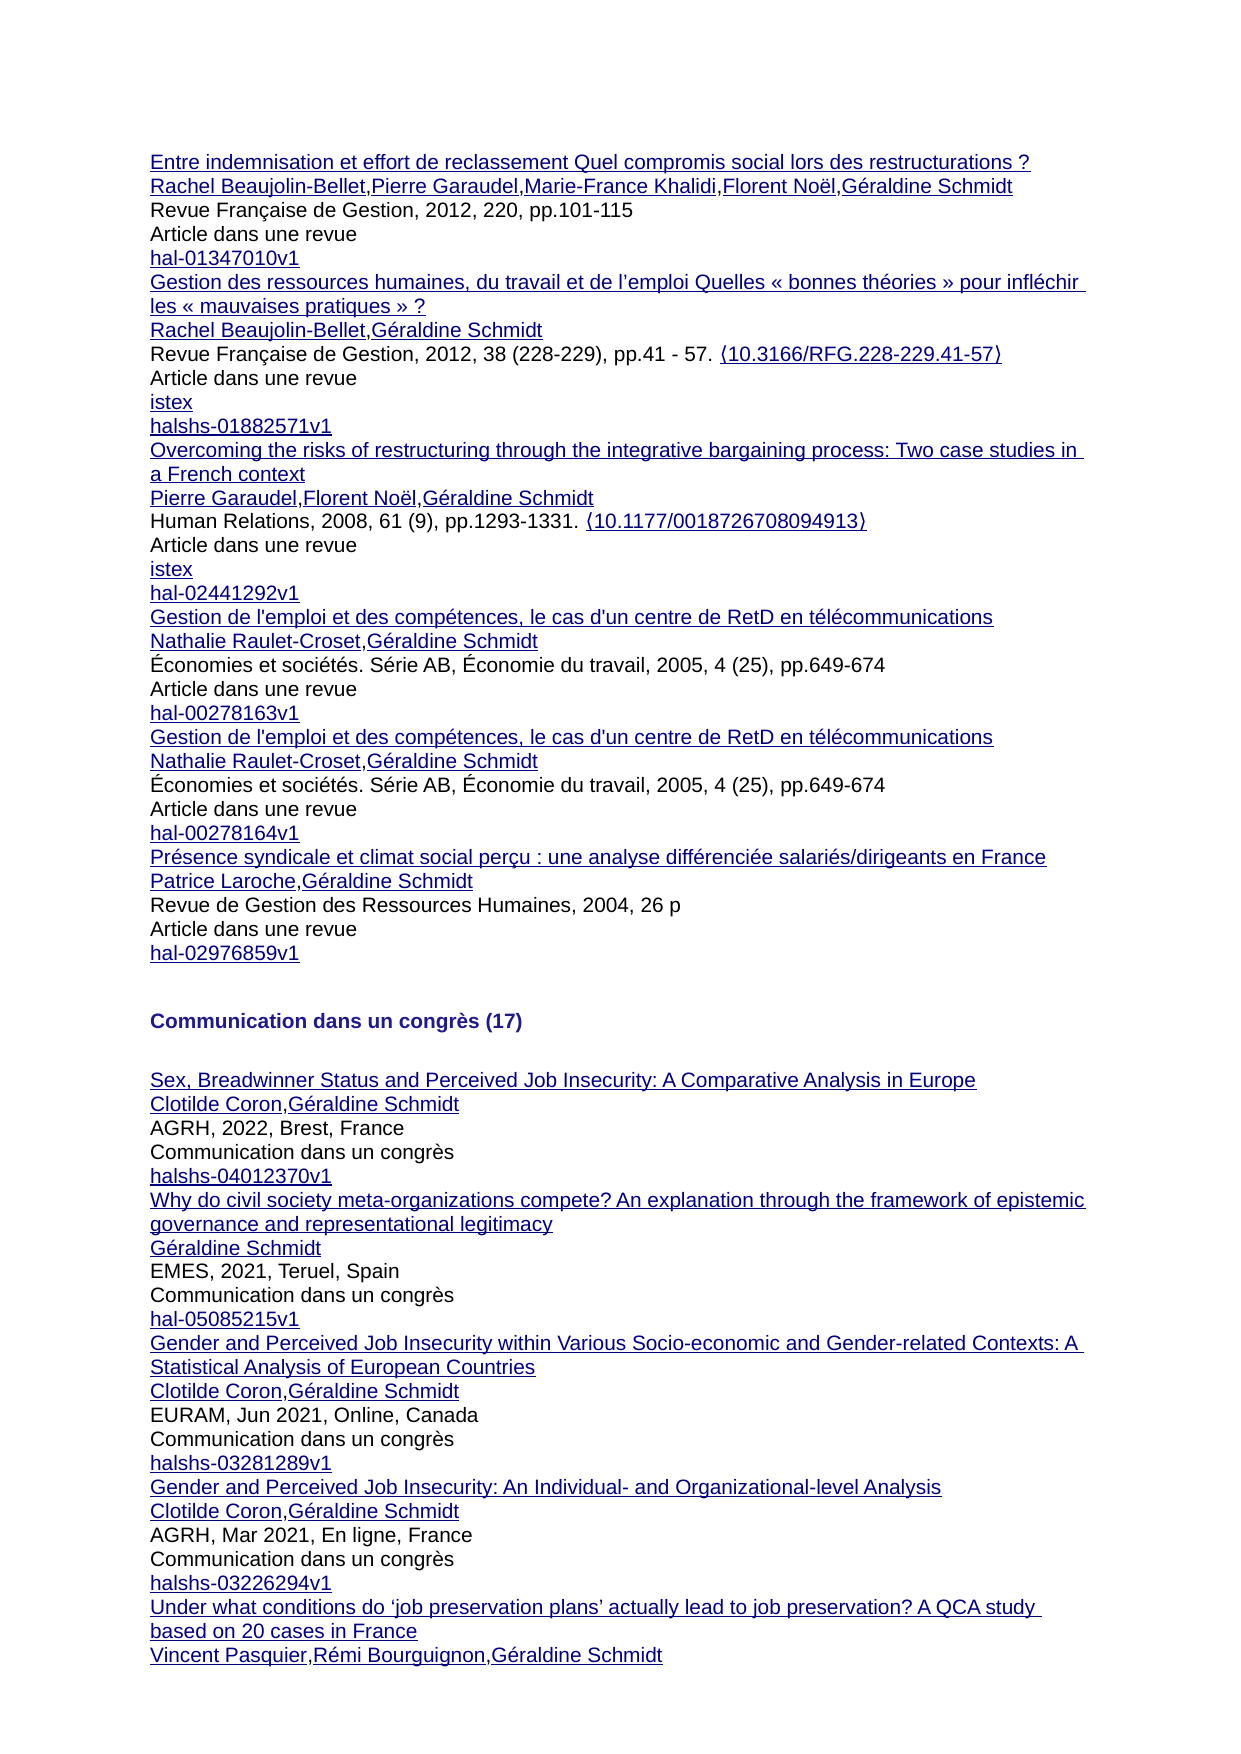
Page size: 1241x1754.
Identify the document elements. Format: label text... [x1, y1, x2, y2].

table_cell Gestion de l'emploi et des compétences, le cas d'un centre de RetD en télécommunications Nathalie Raulet-Croset,Géraldine Schmidt Économies et sociétés. Série AB, Économie du travail, 2005, 4 (25), pp.649-674 Article dans une revue hal-00278163v1 [150, 605, 1090, 725]
table_cell Gender and Perceived Job Insecurity within Various Socio-economic and Gender-related Contexts: A Statistical Analysis of European Countries Clotilde Coron,Géraldine Schmidt EURAM, Jun 2021, Online, Canada Communication dans un congrès halshs-03281289v1 [150, 1331, 1090, 1475]
table_cell Gestion de l'emploi et des compétences, le cas d'un centre de RetD en télécommunications Nathalie Raulet-Croset,Géraldine Schmidt Économies et sociétés. Série AB, Économie du travail, 2005, 4 (25), pp.649-674 Article dans une revue hal-00278164v1 [150, 725, 1090, 845]
table_header Sex, Breadwinner Status and Perceived Job Insecurity: A Comparative Analysis in Europe Clotilde Coron,Géraldine Schmidt AGRH, 2022, Brest, France Communication dans un congrès halshs-04012370v1 [150, 1068, 1090, 1187]
table_cell Entre indemnisation et effort de reclassement Quel compromis social lors des restructurations ? Rachel Beaujolin-Bellet,Pierre Garaudel,Marie-France Khalidi,Florent Noël,Géraldine Schmidt Revue Française de Gestion, 2012, 220, pp.101-115 Article dans une revue hal-01347010v1 [150, 150, 1090, 270]
table_cell Under what conditions do ‘job preservation plans’ actually lead to job preservation? A QCA study based on 20 cases in France Vincent Pasquier,Rémi Bourguignon,Géraldine Schmidt [150, 1595, 1090, 1667]
table_cell Overcoming the risks of restructuring through the integrative bargaining process: Two case studies in a French context Pierre Garaudel,Florent Noël,Géraldine Schmidt Human Relations, 2008, 61 (9), pp.1293-1331. ⟨10.1177/0018726708094913⟩ Article dans une revue istex hal-02441292v1 [150, 438, 1090, 605]
table_cell Présence syndicale et climat social perçu : une analyse différenciée salariés/dirigeants en France Patrice Laroche,Géraldine Schmidt Revue de Gestion des Ressources Humaines, 2004, 26 p Article dans une revue hal-02976859v1 [150, 845, 1090, 964]
subtitle Communication dans un congrès (17) [150, 1009, 1090, 1033]
table_cell Why do civil society meta-organizations compete? An explanation through the framework of epistemic governance and representational legitimacy Géraldine Schmidt EMES, 2021, Teruel, Spain Communication dans un congrès hal-05085215v1 [150, 1188, 1090, 1331]
table_cell Gender and Perceived Job Insecurity: An Individual- and Organizational-level Analysis Clotilde Coron,Géraldine Schmidt AGRH, Mar 2021, En ligne, France Communication dans un congrès halshs-03226294v1 [150, 1475, 1090, 1595]
table_cell Gestion des ressources humaines, du travail et de l’emploi Quelles « bonnes théories » pour infléchir les « mauvaises pratiques » ? Rachel Beaujolin-Bellet,Géraldine Schmidt Revue Française de Gestion, 2012, 38 (228-229), pp.41 - 57. ⟨10.3166/RFG.228-229.41-57⟩ Article dans une revue istex halshs-01882571v1 [150, 270, 1090, 437]
